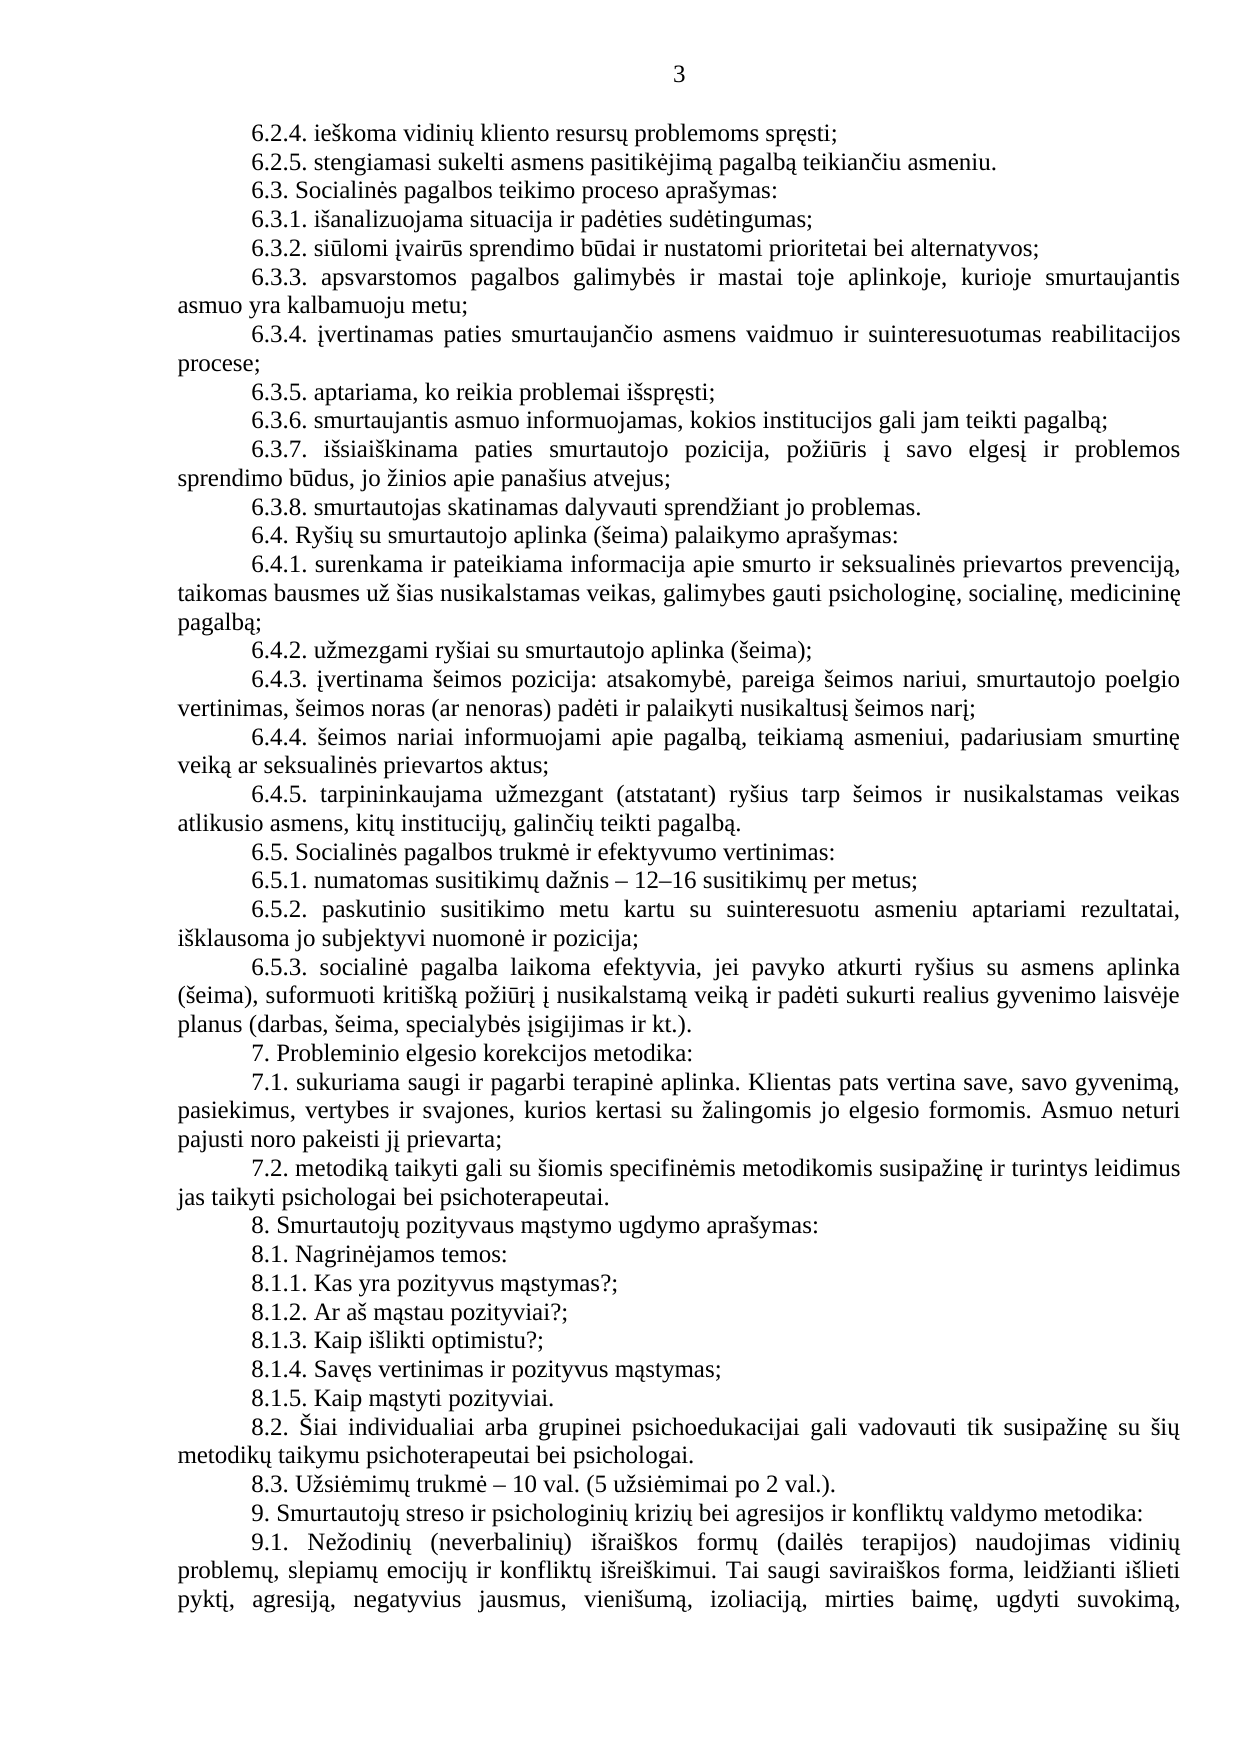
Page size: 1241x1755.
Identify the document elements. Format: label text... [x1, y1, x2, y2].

text 9. Smurtautojų streso ir psichologinių krizių bei agresijos ir konfliktų valdymo metodika: [177, 1498, 1181, 1527]
text 6.4.3. įvertinama šeimos pozicija: atsakomybė, pareiga šeimos nariui, smurtautojo poelgio vertinimas, šeimos noras (ar nenoras) padėti ir palaikyti nusikaltusį šeimos narį; [177, 664, 1181, 722]
text 6.3.2. siūlomi įvairūs sprendimo būdai ir nustatomi prioritetai bei alternatyvos; [177, 233, 1181, 262]
text 6.3.3. apsvarstomos pagalbos galimybės ir mastai toje aplinkoje, kurioje smurtaujantis asmuo yra kalbamuoju metu; [177, 262, 1181, 319]
text 6.3.6. smurtaujantis asmuo informuojamas, kokios institucijos gali jam teikti pagalbą; [177, 406, 1181, 434]
text 6.2.5. stengiamasi sukelti asmens pasitikėjimą pagalbą teikiančiu asmeniu. [177, 147, 1181, 176]
text 8.2. Šiai individualiai arba grupinei psichoedukacijai gali vadovauti tik susipažinę su šių metodikų taikymu psichoterapeutai bei psichologai. [177, 1412, 1181, 1469]
text 8.1.1. Kas yra pozityvus mąstymas?; [177, 1268, 1181, 1297]
text 6.4.5. tarpininkaujama užmezgant (atstatant) ryšius tarp šeimos ir nusikalstamas veikas atlikusio asmens, kitų institucijų, galinčių teikti pagalbą. [177, 779, 1181, 837]
text 6.5.3. socialinė pagalba laikoma efektyvia, jei pavyko atkurti ryšius su asmens aplinka (šeima), suformuoti kritišką požiūrį į nusikalstamą veiką ir padėti sukurti realius gyvenimo laisvėje planus (darbas, šeima, specialybės įsigijimas ir kt.). [177, 952, 1181, 1038]
text 6.4.4. šeimos nariai informuojami apie pagalbą, teikiamą asmeniui, padariusiam smurtinę veiką ar seksualinės prievartos aktus; [177, 722, 1181, 779]
text 6.2.4. ieškoma vidinių kliento resursų problemoms spręsti; [177, 118, 1181, 147]
text 6.3.7. išsiaiškinama paties smurtautojo pozicija, požiūris į savo elgesį ir problemos sprendimo būdus, jo žinios apie panašius atvejus; [177, 434, 1181, 492]
text 6.3.8. smurtautojas skatinamas dalyvauti sprendžiant jo problemas. [177, 492, 1181, 521]
text 8.1.2. Ar aš mąstau pozityviai?; [177, 1297, 1181, 1326]
text 6.5. Socialinės pagalbos trukmė ir efektyvumo vertinimas: [177, 837, 1181, 866]
text 8.1. Nagrinėjamos temos: [177, 1239, 1181, 1268]
text 8.3. Užsiėmimų trukmė – 10 val. (5 užsiėmimai po 2 val.). [177, 1469, 1181, 1498]
text 9.1. Nežodinių (neverbalinių) išraiškos formų (dailės terapijos) naudojimas vidinių problemų, slepiamų emocijų ir konfliktų išreiškimui. Tai saugi saviraiškos forma, leidžianti išlieti pyktį, agresiją, negatyvius jausmus, vienišumą, izoliaciją, mirties baimę, ugdyti suvokimą, [177, 1527, 1181, 1613]
text 7.1. sukuriama saugi ir pagarbi terapinė aplinka. Klientas pats vertina save, savo gyvenimą, pasiekimus, vertybes ir svajones, kurios kertasi su žalingomis jo elgesio formomis. Asmuo neturi pajusti noro pakeisti jį prievarta; [177, 1067, 1181, 1153]
text 6.4.1. surenkama ir pateikiama informacija apie smurto ir seksualinės prievartos prevenciją, taikomas bausmes už šias nusikalstamas veikas, galimybes gauti psichologinę, socialinę, medicininę pagalbą; [177, 549, 1181, 636]
text 6.3.5. aptariama, ko reikia problemai išspręsti; [177, 377, 1181, 406]
text 6.4.2. užmezgami ryšiai su smurtautojo aplinka (šeima); [177, 636, 1181, 664]
text 8.1.4. Savęs vertinimas ir pozityvus mąstymas; [177, 1354, 1181, 1383]
text 6.3.1. išanalizuojama situacija ir padėties sudėtingumas; [177, 204, 1181, 233]
text 6.3. Socialinės pagalbos teikimo proceso aprašymas: [177, 176, 1181, 204]
text 8.1.5. Kaip mąstyti pozityviai. [177, 1383, 1181, 1412]
text 7.2. metodiką taikyti gali su šiomis specifinėmis metodikomis susipažinę ir turintys leidimus jas taikyti psichologai bei psichoterapeutai. [177, 1153, 1181, 1211]
text 8.1.3. Kaip išlikti optimistu?; [177, 1326, 1181, 1354]
text 6.5.2. paskutinio susitikimo metu kartu su suinteresuotu asmeniu aptariami rezultatai, išklausoma jo subjektyvi nuomonė ir pozicija; [177, 894, 1181, 952]
text 8. Smurtautojų pozityvaus mąstymo ugdymo aprašymas: [177, 1211, 1181, 1239]
text 7. Probleminio elgesio korekcijos metodika: [177, 1038, 1181, 1067]
text 6.3.4. įvertinamas paties smurtaujančio asmens vaidmuo ir suinteresuotumas reabilitacijos procese; [177, 319, 1181, 377]
text 6.5.1. numatomas susitikimų dažnis – 12–16 susitikimų per metus; [177, 866, 1181, 894]
text 6.4. Ryšių su smurtautojo aplinka (šeima) palaikymo aprašymas: [177, 521, 1181, 549]
